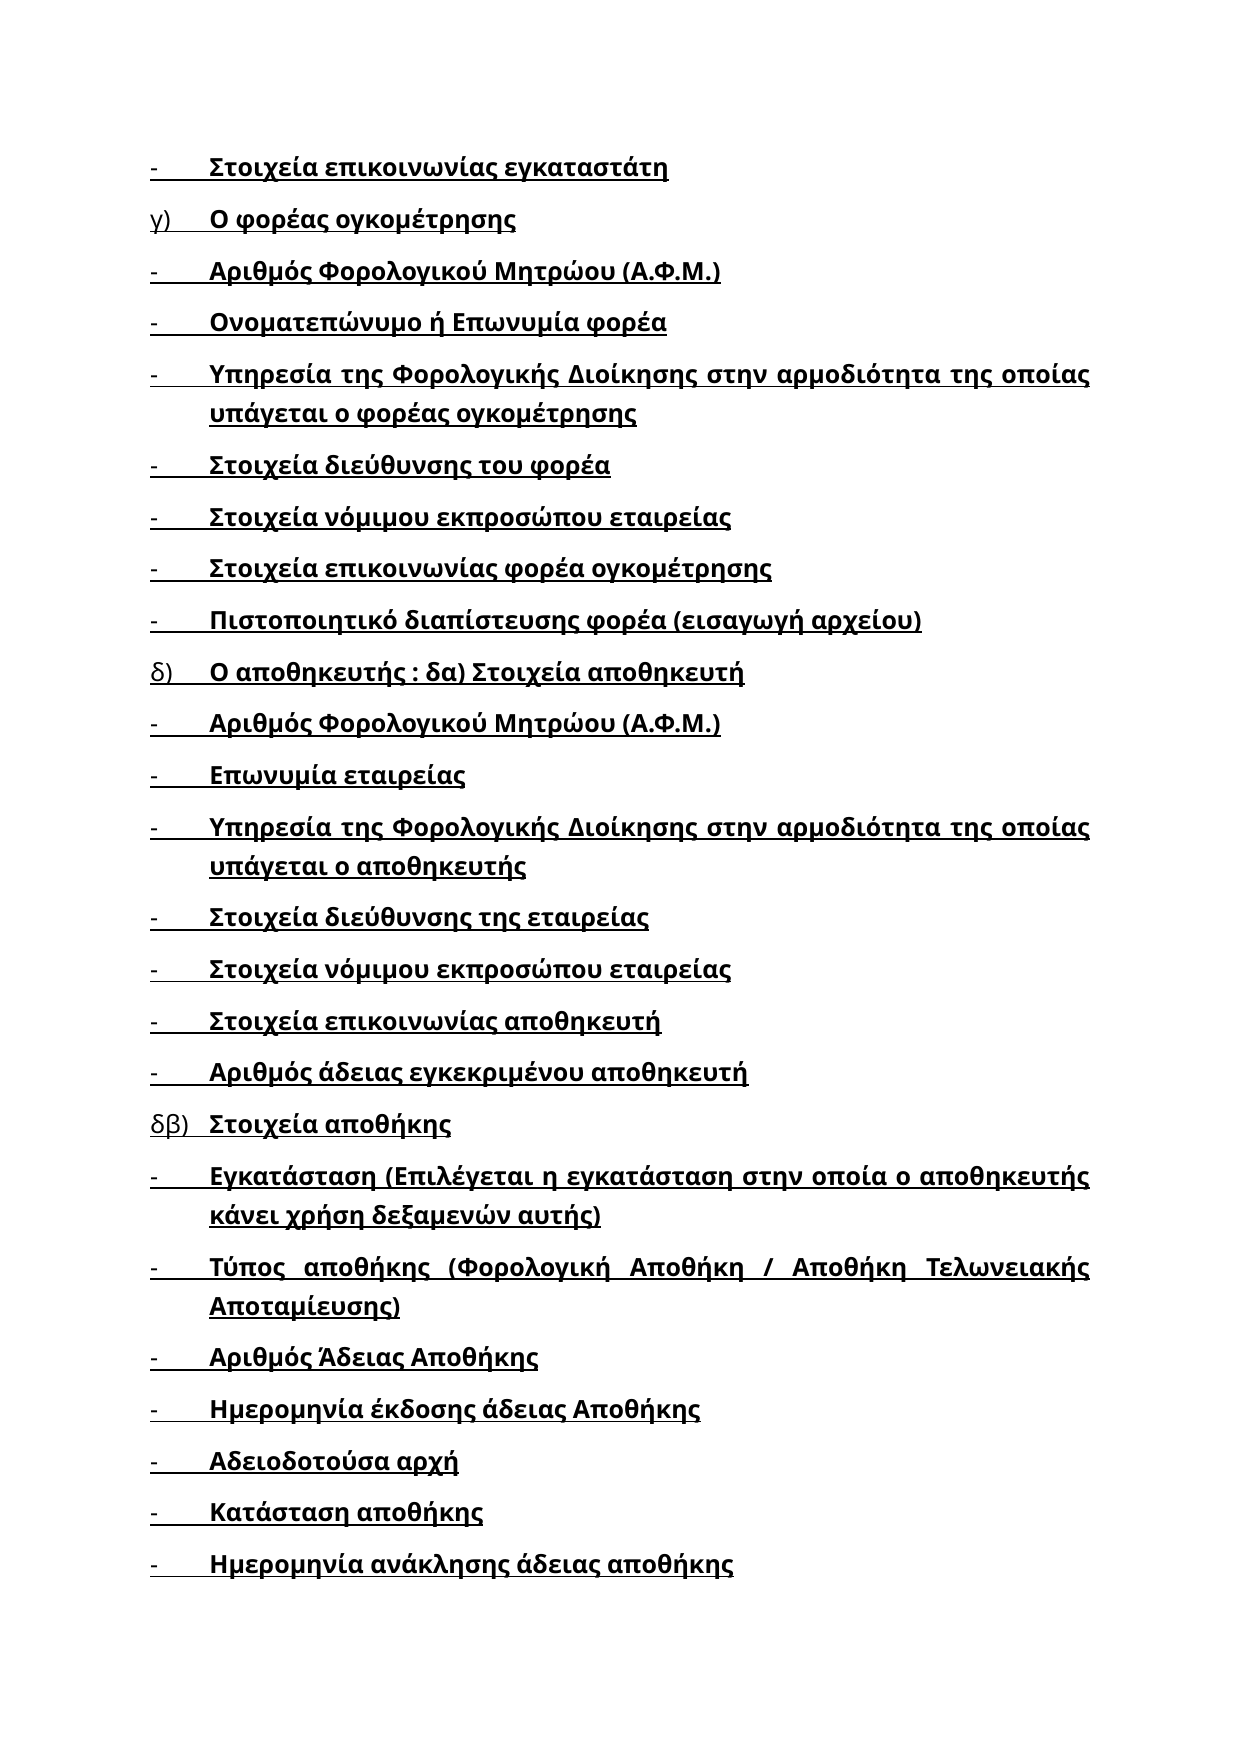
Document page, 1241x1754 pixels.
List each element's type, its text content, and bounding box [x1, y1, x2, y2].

list δβ) Στοιχεία αποθήκης [150, 1107, 1090, 1141]
list - Υπηρεσία της Φορολογικής Διοίκησης στην αρμοδιότητα της οποίας [150, 357, 1090, 386]
list - Κατάσταση αποθήκης [150, 1495, 1090, 1529]
list γ) Ο φορέας ογκομέτρησης [150, 202, 1090, 236]
list - Στοιχεία επικοινωνίας εγκαταστάτη [150, 150, 1090, 184]
list - Πιστοποιητικό διαπίστευσης φορέα (εισαγωγή αρχείου) [150, 602, 1090, 637]
list - Ημερομηνία έκδοσης άδειας Αποθήκης [150, 1392, 1090, 1426]
list - Τύπος αποθήκης (Φορολογική Αποθήκη / Αποθήκη Τελωνειακής [150, 1249, 1090, 1278]
list - Στοιχεία επικοινωνίας φορέα ογκομέτρησης [150, 551, 1090, 585]
list - Αδειοδοτούσα αρχή [150, 1443, 1090, 1477]
list κάνει χρήση δεξαμενών αυτής) [150, 1189, 1090, 1232]
list Αποταμίευσης) [150, 1280, 1090, 1322]
list δ) Ο αποθηκευτής : δα) Στοιχεία αποθηκευτή [150, 654, 1090, 688]
list - Αριθμός Άδειας Αποθήκης [150, 1340, 1090, 1374]
list - Στοιχεία διεύθυνσης της εταιρείας [150, 900, 1090, 934]
list - Επωνυμία εταιρείας [150, 757, 1090, 792]
list υπάγεται ο αποθηκευτής [150, 840, 1090, 882]
list - Ονοματεπώνυμο ή Επωνυμία φορέα [150, 305, 1090, 339]
list - Στοιχεία επικοινωνίας αποθηκευτή [150, 1003, 1090, 1037]
list - Στοιχεία νόμιμου εκπροσώπου εταιρείας [150, 499, 1090, 533]
list - Στοιχεία νόμιμου εκπροσώπου εταιρείας [150, 952, 1090, 986]
list υπάγεται ο φορέας ογκομέτρησης [150, 387, 1090, 430]
list - Αριθμός Φορολογικού Μητρώου (Α.Φ.Μ.) [150, 706, 1090, 740]
list - Αριθμός άδειας εγκεκριμένου αποθηκευτή [150, 1055, 1090, 1089]
list - Υπηρεσία της Φορολογικής Διοίκησης στην αρμοδιότητα της οποίας [150, 809, 1090, 838]
list - Αριθμός Φορολογικού Μητρώου (Α.Φ.Μ.) [150, 253, 1090, 287]
list - Στοιχεία διεύθυνσης του φορέα [150, 447, 1090, 482]
list - Ημερομηνία ανάκλησης άδειας αποθήκης [150, 1547, 1090, 1581]
list - Εγκατάσταση (Επιλέγεται η εγκατάσταση στην οποία ο αποθηκευτής [150, 1158, 1090, 1187]
